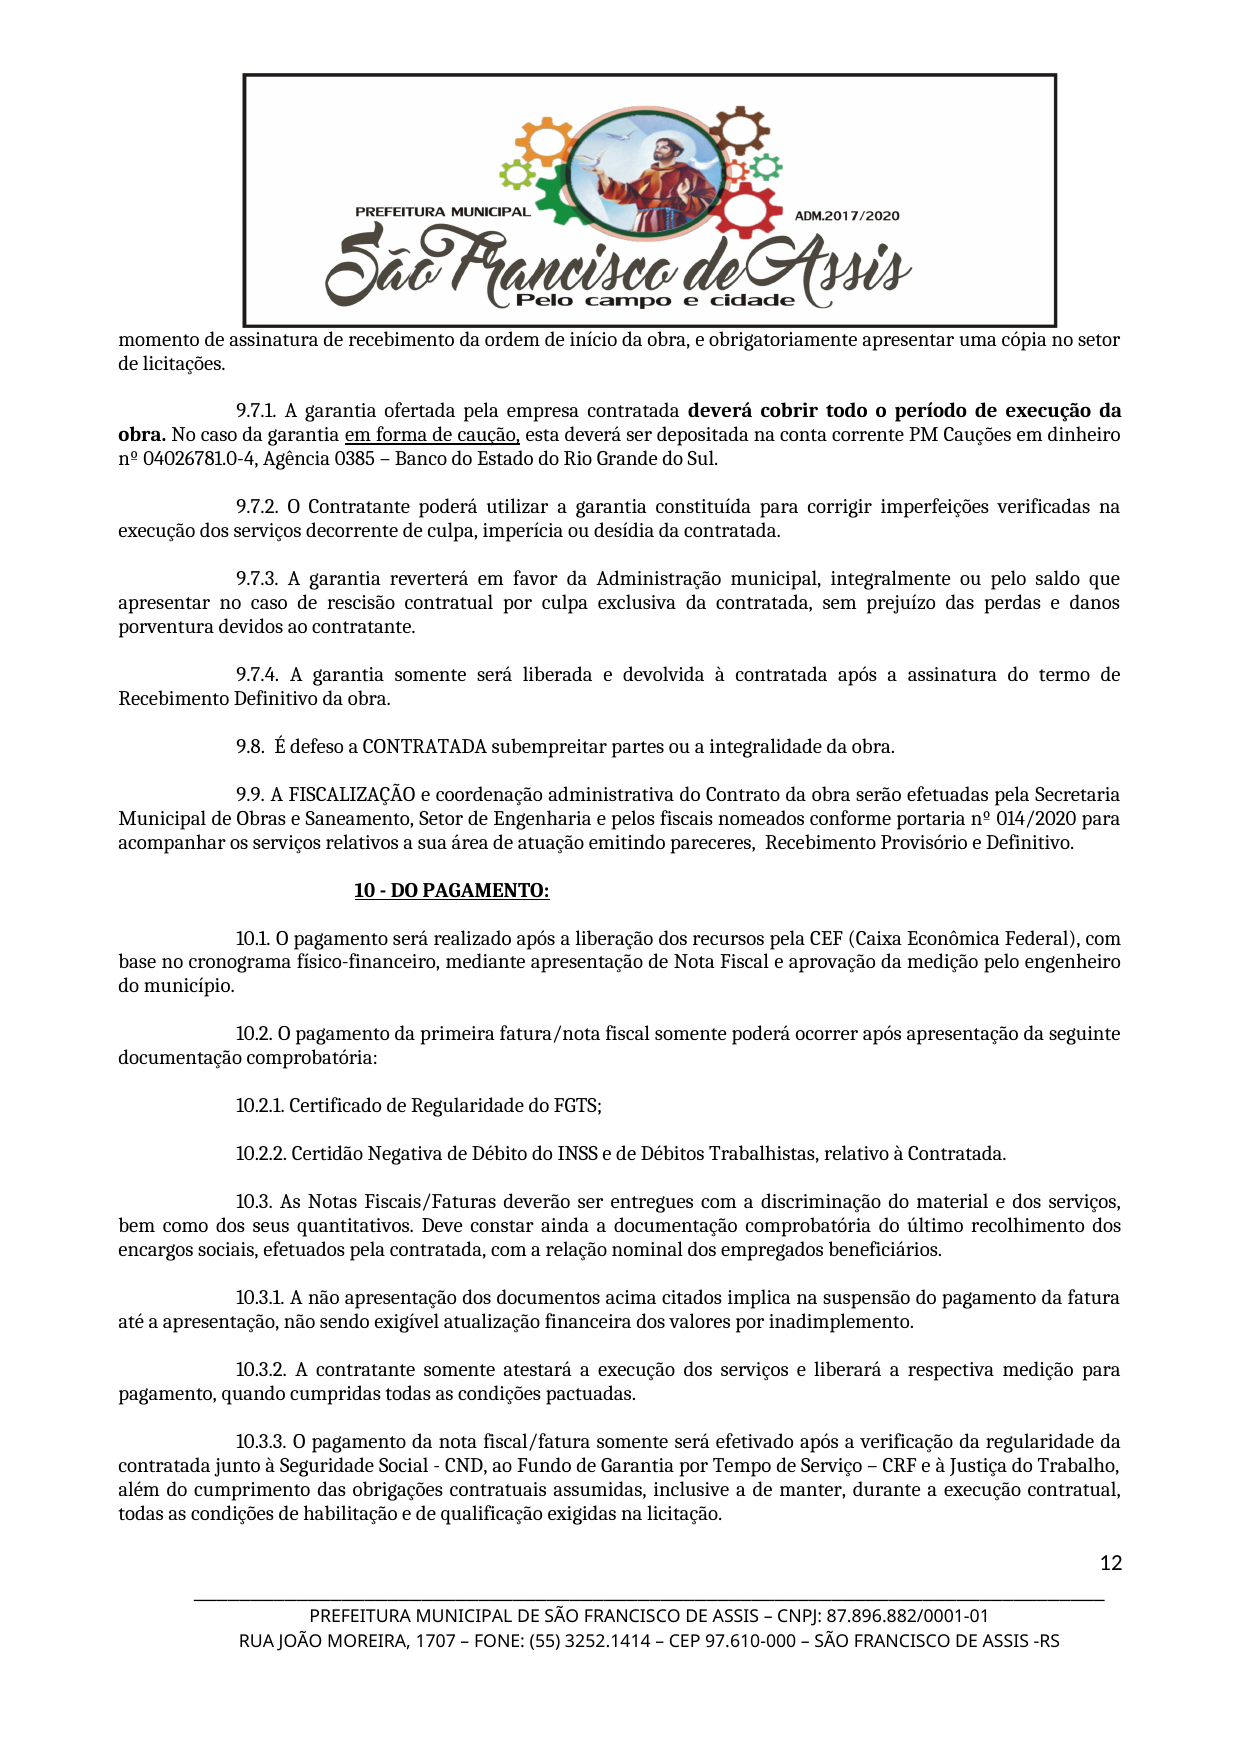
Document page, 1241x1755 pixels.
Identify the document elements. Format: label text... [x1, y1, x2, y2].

text 9.7.1. A garantia ofertada pela empresa contratada deverá cobrir todo o período de execução da obra. No caso da garantia em forma de caução, esta deverá ser depositada na conta corrente PM Cauções em dinheiro nº 04026781.0-4, Agência 0385 – Banco do Estado do Rio Grande do Sul. [118, 399, 1122, 471]
text 9.9. A FISCALIZAÇÃO e coordenação administrativa do Contrato da obra serão efetuadas pela Secretaria Municipal de Obras e Saneamento, Setor de Engenharia e pelos fiscais nomeados conforme portaria nº 014/2020 para acompanhar os serviços relativos a sua área de atuação emitindo pareceres, Recebimento Provisório e Definitivo. [118, 782, 1122, 854]
text 10.3. As Notas Fiscais/Faturas deverão ser entregues com a discriminação do material e dos serviços, bem como dos seus quantitativos. Deve constar ainda a documentação comprobatória do último recolhimento dos encargos sociais, efetuados pela contratada, com a relação nominal dos empregados beneficiários. [118, 1190, 1122, 1262]
text 10.3.1. A não apresentação dos documentos acima citados implica na suspensão do pagamento da fatura até a apresentação, não sendo exigível atualização financeira dos valores por inadimplemento. [118, 1286, 1122, 1333]
text 10.2. O pagamento da primeira fatura/nota fiscal somente poderá ocorrer após apresentação da seguinte documentação comprobatória: [118, 1022, 1122, 1070]
text 9.7.3. A garantia reverterá em favor da Administração municipal, integralmente ou pelo saldo que apresentar no caso de rescisão contratual por culpa exclusiva da contratada, sem prejuízo das perdas e danos porventura devidos ao contratante. [118, 567, 1122, 639]
text 10.3.2. A contratante somente atestará a execução dos serviços e liberará a respectiva medição para pagamento, quando cumpridas todas as condições pactuadas. [118, 1357, 1122, 1405]
text 9.7.2. O Contratante poderá utilizar a garantia constituída para corrigir imperfeições verificadas na execução dos serviços decorrente de culpa, imperícia ou desídia da contratada. [118, 495, 1122, 543]
text 9.7.4. A garantia somente será liberada e devolvida à contratada após a assinatura do termo de Recebimento Definitivo da obra. [118, 663, 1122, 711]
text 10 - DO PAGAMENTO: [118, 878, 1122, 902]
text 10.1. O pagamento será realizado após a liberação dos recursos pela CEF (Caixa Econômica Federal), com base no cronograma físico-financeiro, mediante apresentação de Nota Fiscal e aprovação da medição pelo engenheiro do município. [118, 926, 1122, 998]
text 10.3.3. O pagamento da nota fiscal/fatura somente será efetivado após a verificação da regularidade da contratada junto à Seguridade Social - CND, ao Fundo de Garantia por Tempo de Serviço – CRF e à Justiça do Trabalho, além do cumprimento das obrigações contratuais assumidas, inclusive a de manter, durante a execução contratual, todas as condições de habilitação e de qualificação exigidas na licitação. [118, 1429, 1122, 1525]
text momento de assinatura de recebimento da ordem de início da obra, e obrigatoriamente apresentar uma cópia no setor de licitações. [118, 327, 1122, 375]
text 10.2.1. Certificado de Regularidade do FGTS; [118, 1094, 1122, 1118]
text 9.8. É defeso a CONTRATADA subempreitar partes ou a integralidade da obra. [118, 734, 1122, 758]
text 10.2.2. Certidão Negativa de Débito do INSS e de Débitos Trabalhistas, relativo à Contratada. [118, 1142, 1122, 1166]
